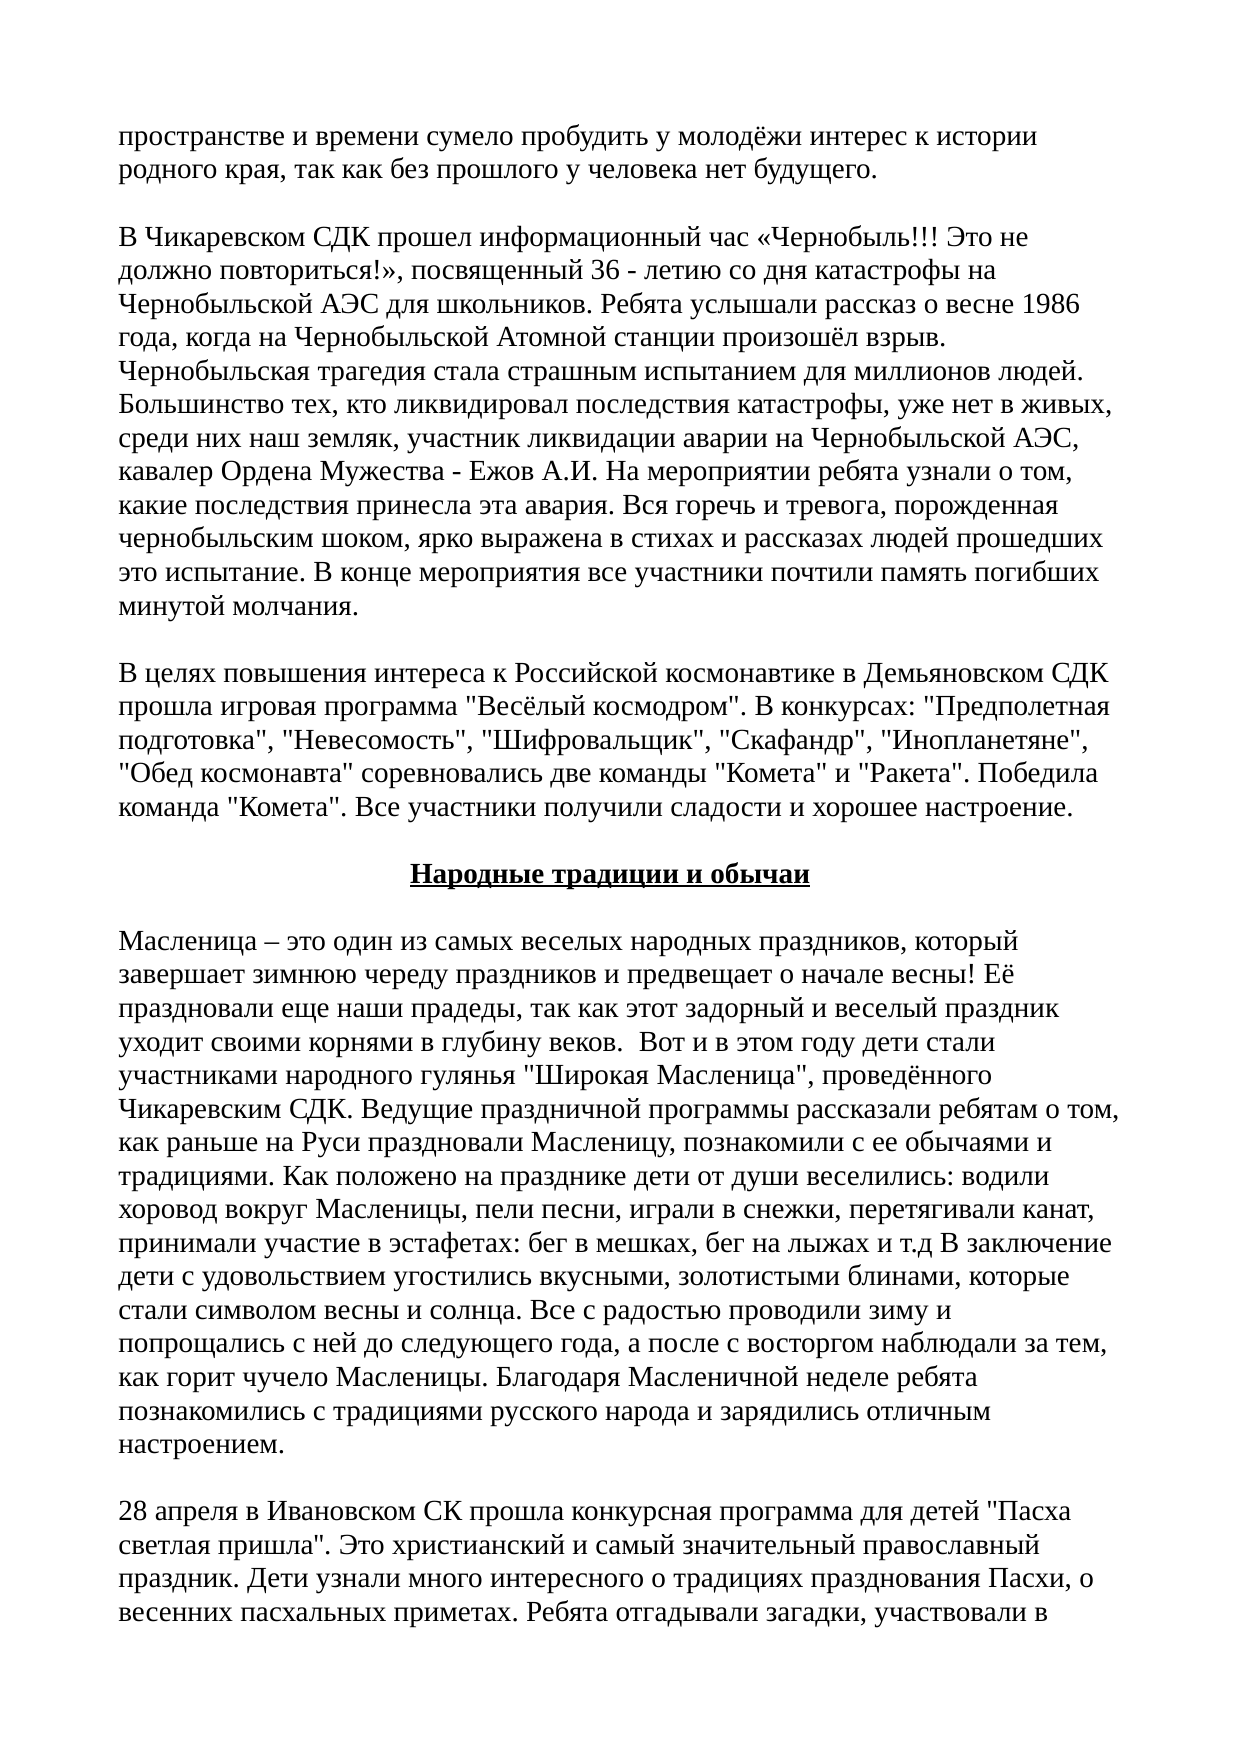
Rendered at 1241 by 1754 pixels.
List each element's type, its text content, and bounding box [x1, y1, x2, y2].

text Народные традиции и обычаи [118, 856, 1122, 889]
text В целях повышения интереса к Российской космонавтике в Демьяновском СДК прошла игровая программа "Весёлый космодром". В конкурсах: "Предполетная подготовка", "Невесомость", "Шифровальщик", "Скафандр", "Инопланетяне", "Обед космонавта" соревновались две команды "Комета" и "Ракета". Победила команда "Комета". Все участники получили сладости и хорошее настроение. [118, 655, 1122, 822]
text пространстве и времени сумело пробудить у молодёжи интерес к истории родного края, так как без прошлого у человека нет будущего. [118, 118, 1122, 185]
text Масленица – это один из самых веселых народных праздников, который завершает зимнюю череду праздников и предвещает о начале весны! Её праздновали еще наши прадеды, так как этот задорный и веселый праздник уходит своими корнями в глубину веков. Вот и в этом году дети стали участниками народного гулянья "Широкая Масленица", проведённого Чикаревским СДК. Ведущие праздничной программы рассказали ребятам о том, как раньше на Руси праздновали Масленицу, познакомили с ее обычаями и традициями. Как положено на празднике дети от души веселились: водили хоровод вокруг Масленицы, пели песни, играли в снежки, перетягивали канат, принимали участие в эстафетах: бег в мешках, бег на лыжах и т.д В заключение дети с удовольствием угостились вкусными, золотистыми блинами, которые стали символом весны и солнца. Все с радостью проводили зиму и попрощались с ней до следующего года, а после с восторгом наблюдали за тем, как горит чучело Масленицы. Благодаря Масленичной неделе ребята познакомились с традициями русского народа и зарядились отличным настроением. [118, 923, 1122, 1460]
text 28 апреля в Ивановском СК прошла конкурсная программа для детей ''Пасха светлая пришла''. Это христианский и самый значительный православный праздник. Дети узнали много интересного о традициях празднования Пасхи, о весенних пасхальных приметах. Ребята отгадывали загадки, участвовали в [118, 1493, 1122, 1627]
text В Чикаревском СДК прошел информационный час «Чернобыль!!! Это не должно повториться!», посвященный 36 - летию со дня катастрофы на Чернобыльской АЭС для школьников. Ребята услышали рассказ о весне 1986 года, когда на Чернобыльской Атомной станции произошёл взрыв. Чернобыльская трагедия стала страшным испытанием для миллионов людей. Большинство тех, кто ликвидировал последствия катастрофы, уже нет в живых, среди них наш земляк, участник ликвидации аварии на Чернобыльской АЭС, кавалер Ордена Мужества - Ежов А.И. На мероприятии ребята узнали о том, какие последствия принесла эта авария. Вся горечь и тревога, порожденная чернобыльским шоком, ярко выражена в стихах и рассказах людей прошедших это испытание. В конце мероприятия все участники почтили память погибших минутой молчания. [118, 219, 1122, 621]
